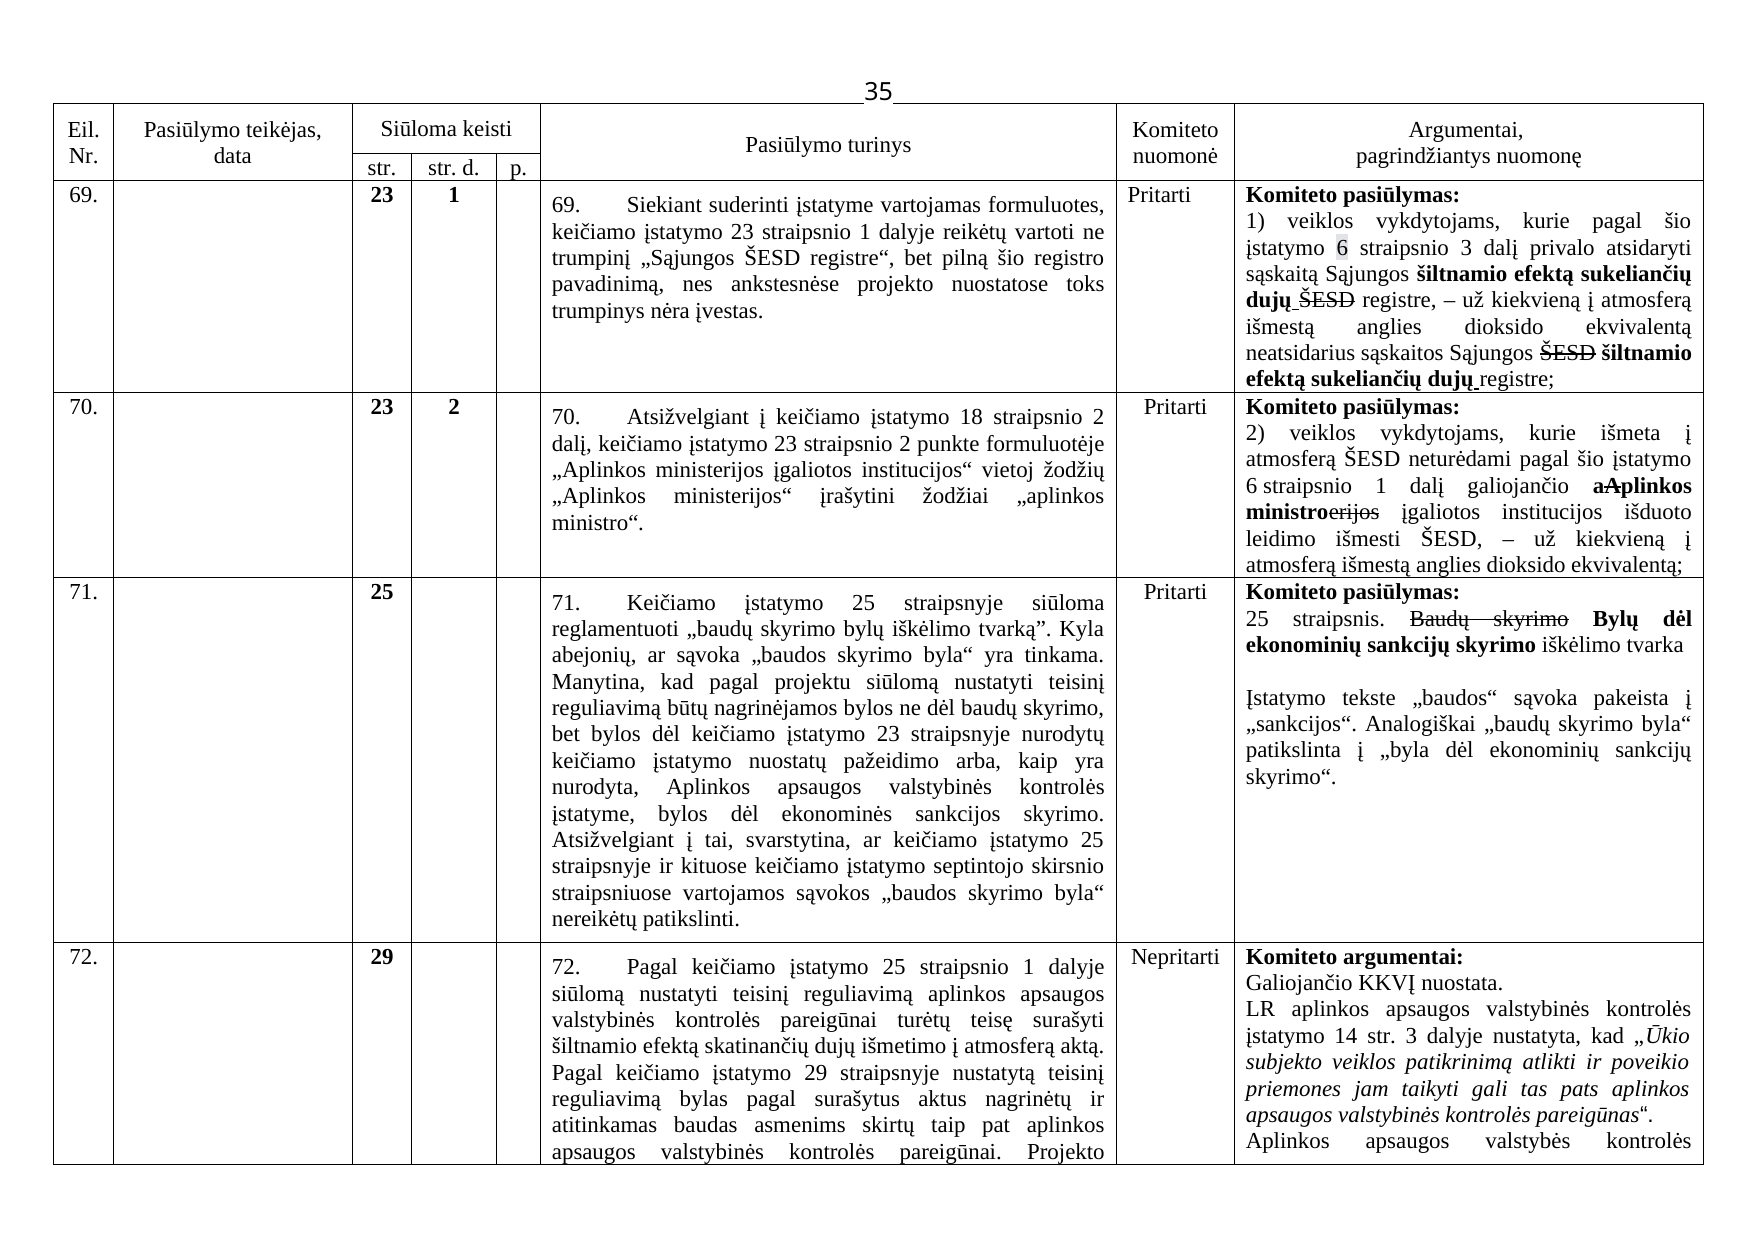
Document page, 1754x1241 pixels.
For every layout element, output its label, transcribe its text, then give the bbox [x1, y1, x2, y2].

table_cell 23 [353, 181, 411, 392]
table_header Pasiūlymo teikėjas, data [114, 104, 352, 180]
table_header Komiteto nuomonė [1117, 104, 1234, 180]
table_cell Pritarti [1117, 181, 1234, 392]
table_cell 70. [54, 393, 113, 577]
table_cell Nepritarti [1117, 943, 1234, 1164]
table_cell [497, 578, 540, 942]
table_cell [412, 578, 496, 942]
table_cell 29 [353, 943, 411, 1164]
table_cell Komiteto pasiūlymas: 2) veiklos vykdytojams, kurie išmeta į atmosferą ŠESD neturėdami pagal šio įstatymo 6 straipsnio 1 dalį galiojančio aAplinkos ministroerijos įgaliotos institucijos išduoto leidimo išmesti ŠESD, – už kiekvieną į atmosferą išmestą anglies dioksido ekvivalentą; [1235, 393, 1703, 577]
table_cell [114, 943, 352, 1164]
table_cell Pritarti [1117, 578, 1234, 942]
table_cell p. [497, 154, 540, 180]
table_cell 1 [412, 181, 496, 392]
table_cell 70. Atsižvelgiant į keičiamo įstatymo 18 straipsnio 2 dalį, keičiamo įstatymo 23 straipsnio 2 punkte formuluotėje „Aplinkos ministerijos įgaliotos institucijos“ vietoj žodžių „Aplinkos ministerijos“ įrašytini žodžiai „aplinkos ministro“. [541, 393, 1116, 577]
table_cell [497, 393, 540, 577]
table_header Argumentai, pagrindžiantys nuomonę [1235, 104, 1703, 180]
table_header Siūloma keisti [353, 104, 540, 152]
table_cell Komiteto pasiūlymas: 25 straipsnis. Baudų skyrimo Bylų dėl ekonominių sankcijų skyrimo iškėlimo tvarka Įstatymo tekste „baudos“ sąvoka pakeista į „sankcijos“. Analogiškai „baudų skyrimo byla“ patikslinta į „byla dėl ekonominių sankcijų skyrimo“. [1235, 578, 1703, 942]
table_cell Pritarti [1117, 393, 1234, 577]
table_cell str. [353, 154, 411, 180]
table_cell 72. Pagal keičiamo įstatymo 25 straipsnio 1 dalyje siūlomą nustatyti teisinį reguliavimą aplinkos apsaugos valstybinės kontrolės pareigūnai turėtų teisę surašyti šiltnamio efektą skatinančių dujų išmetimo į atmosferą aktą. Pagal keičiamo įstatymo 29 straipsnyje nustatytą teisinį reguliavimą bylas pagal surašytus aktus nagrinėtų ir atitinkamas baudas asmenims skirtų taip pat aplinkos apsaugos valstybinės kontrolės pareigūnai. Projekto [541, 943, 1116, 1164]
table_cell [114, 393, 352, 577]
table_cell Komiteto argumentai: Galiojančio KKVĮ nuostata. LR aplinkos apsaugos valstybinės kontrolės įstatymo 14 str. 3 dalyje nustatyta, kad „Ūkio subjekto veiklos patikrinimą atlikti ir poveikio priemones jam taikyti gali tas pats aplinkos apsaugos valstybinės kontrolės pareigūnas“. Aplinkos apsaugos valstybės kontrolės [1235, 943, 1703, 1164]
table_cell str. d. [412, 154, 496, 180]
table_cell [114, 181, 352, 392]
table_header Eil. Nr. [54, 104, 113, 180]
table_cell 72. [54, 943, 113, 1164]
table_cell [497, 181, 540, 392]
table_cell Komiteto pasiūlymas: 1) veiklos vykdytojams, kurie pagal šio įstatymo 6 straipsnio 3 dalį privalo atsidaryti sąskaitą Sąjungos šiltnamio efektą sukeliančių dujų ŠESD registre, – už kiekvieną į atmosferą išmestą anglies dioksido ekvivalentą neatsidarius sąskaitos Sąjungos ŠESD šiltnamio efektą sukeliančių dujų registre; [1235, 181, 1703, 392]
table_cell 25 [353, 578, 411, 942]
table_cell 71. [54, 578, 113, 942]
table_cell 71. Keičiamo įstatymo 25 straipsnyje siūloma reglamentuoti „baudų skyrimo bylų iškėlimo tvarką”. Kyla abejonių, ar sąvoka „baudos skyrimo byla“ yra tinkama. Manytina, kad pagal projektu siūlomą nustatyti teisinį reguliavimą būtų nagrinėjamos bylos ne dėl baudų skyrimo, bet bylos dėl keičiamo įstatymo 23 straipsnyje nurodytų keičiamo įstatymo nuostatų pažeidimo arba, kaip yra nurodyta, Aplinkos apsaugos valstybinės kontrolės įstatyme, bylos dėl ekonominės sankcijos skyrimo. Atsižvelgiant į tai, svarstytina, ar keičiamo įstatymo 25 straipsnyje ir kituose keičiamo įstatymo septintojo skirsnio straipsniuose vartojamos sąvokos „baudos skyrimo byla“ nereikėtų patikslinti. [541, 578, 1116, 942]
table_cell [114, 578, 352, 942]
table_header Pasiūlymo turinys [541, 104, 1116, 180]
table_cell [497, 943, 540, 1164]
table_cell 69. [54, 181, 113, 392]
table_cell [412, 943, 496, 1164]
table_cell 23 [353, 393, 411, 577]
table_cell 69. Siekiant suderinti įstatyme vartojamas formuluotes, keičiamo įstatymo 23 straipsnio 1 dalyje reikėtų vartoti ne trumpinį „Sąjungos ŠESD registre“, bet pilną šio registro pavadinimą, nes ankstesnėse projekto nuostatose toks trumpinys nėra įvestas. [541, 181, 1116, 392]
table_cell 2 [412, 393, 496, 577]
